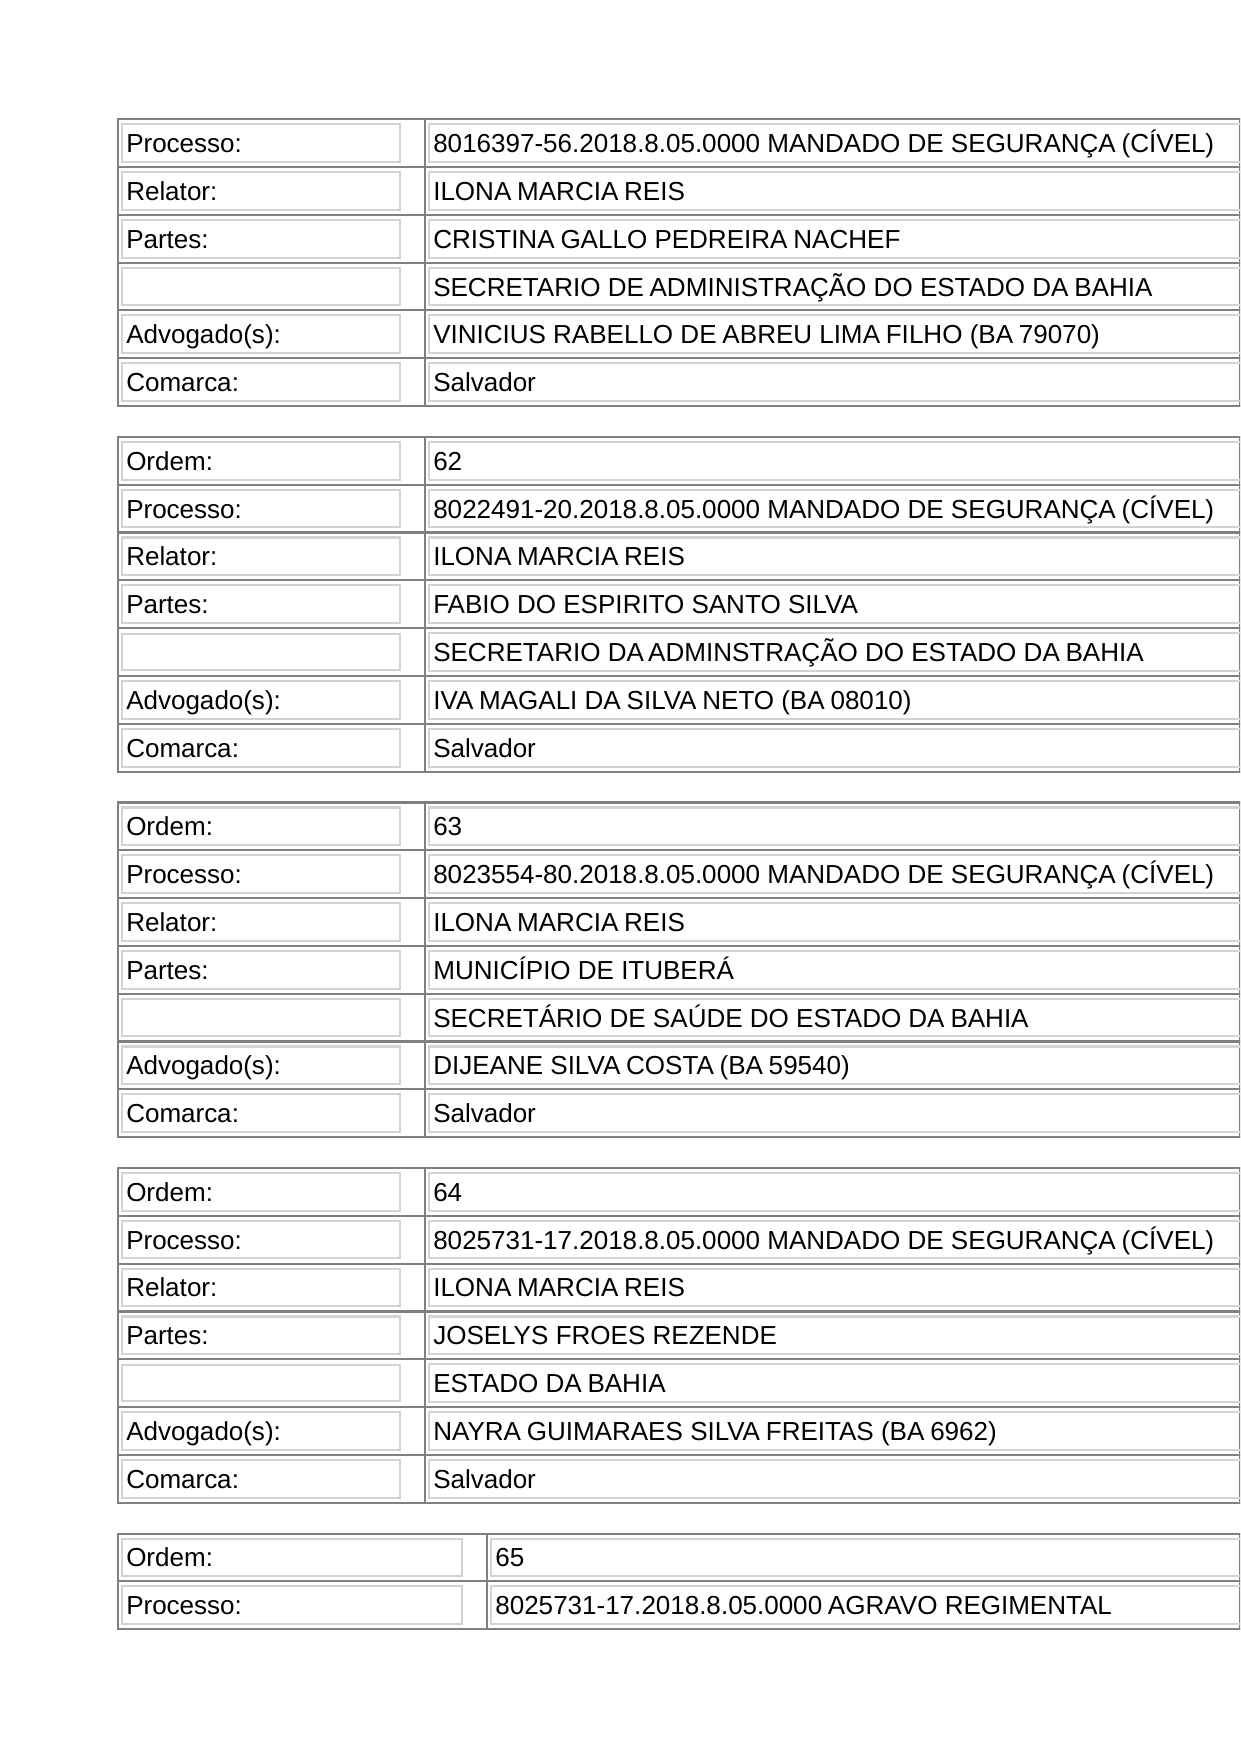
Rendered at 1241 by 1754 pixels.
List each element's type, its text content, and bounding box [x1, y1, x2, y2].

table_cell Advogado(s): [119, 677, 424, 723]
table_cell NAYRA GUIMARAES SILVA FREITAS (BA 6962) [426, 1408, 1239, 1454]
table_header 63 [426, 804, 1239, 849]
table_cell 8023554-80.2018.8.05.0000 MANDADO DE SEGURANÇA (CÍVEL) [426, 851, 1239, 897]
table_cell Comarca: [119, 725, 424, 771]
table_cell ESTADO DA BAHIA [426, 1360, 1239, 1406]
table_header Ordem: [119, 804, 424, 849]
table_cell ILONA MARCIA REIS [426, 534, 1239, 579]
table_cell [119, 264, 424, 309]
table_cell VINICIUS RABELLO DE ABREU LIMA FILHO (BA 79070) [426, 311, 1239, 357]
table_cell [119, 995, 424, 1040]
table_cell ILONA MARCIA REIS [426, 899, 1239, 945]
table_cell 8022491-20.2018.8.05.0000 MANDADO DE SEGURANÇA (CÍVEL) [426, 486, 1239, 531]
table_cell FABIO DO ESPIRITO SANTO SILVA [426, 581, 1239, 627]
table_cell [119, 1360, 424, 1406]
table_header 64 [426, 1169, 1239, 1215]
table_cell Partes: [119, 947, 424, 993]
table_cell Processo: [119, 1582, 486, 1628]
table_cell DIJEANE SILVA COSTA (BA 59540) [426, 1043, 1239, 1088]
table_cell CRISTINA GALLO PEDREIRA NACHEF [426, 216, 1239, 262]
table_header 62 [426, 438, 1239, 484]
table_cell Partes: [119, 216, 424, 262]
table_cell Comarca: [119, 359, 424, 405]
table_cell Advogado(s): [119, 311, 424, 357]
table_cell Relator: [119, 1265, 424, 1310]
table_cell Processo: [119, 120, 424, 166]
table_cell Salvador [426, 725, 1239, 771]
table_cell SECRETARIO DE ADMINISTRAÇÃO DO ESTADO DA BAHIA [426, 264, 1239, 309]
table_cell Salvador [426, 1456, 1239, 1502]
table_header 65 [488, 1535, 1239, 1580]
table_cell Advogado(s): [119, 1043, 424, 1088]
table_cell ILONA MARCIA REIS [426, 1265, 1239, 1310]
table_cell 8016397-56.2018.8.05.0000 MANDADO DE SEGURANÇA (CÍVEL) [426, 120, 1239, 166]
table_cell MUNICÍPIO DE ITUBERÁ [426, 947, 1239, 993]
table_cell SECRETÁRIO DE SAÚDE DO ESTADO DA BAHIA [426, 995, 1239, 1040]
table_cell Comarca: [119, 1456, 424, 1502]
table_cell Relator: [119, 534, 424, 579]
table_cell Salvador [426, 1090, 1239, 1136]
table_header Ordem: [119, 1169, 424, 1215]
table_cell IVA MAGALI DA SILVA NETO (BA 08010) [426, 677, 1239, 723]
table_cell Relator: [119, 168, 424, 214]
table_cell Partes: [119, 1313, 424, 1358]
table_cell 8025731-17.2018.8.05.0000 MANDADO DE SEGURANÇA (CÍVEL) [426, 1217, 1239, 1262]
table_cell JOSELYS FROES REZENDE [426, 1313, 1239, 1358]
table_header Ordem: [119, 438, 424, 484]
table_cell ILONA MARCIA REIS [426, 168, 1239, 214]
table_cell Relator: [119, 899, 424, 945]
table_header Ordem: [119, 1535, 486, 1580]
table_cell Advogado(s): [119, 1408, 424, 1454]
table_cell Comarca: [119, 1090, 424, 1136]
table_cell [119, 629, 424, 675]
table_cell Processo: [119, 851, 424, 897]
table_cell 8025731-17.2018.8.05.0000 AGRAVO REGIMENTAL [488, 1582, 1239, 1628]
table_cell Processo: [119, 1217, 424, 1262]
table_cell Processo: [119, 486, 424, 531]
table_cell Salvador [426, 359, 1239, 405]
table_cell Partes: [119, 581, 424, 627]
table_cell SECRETARIO DA ADMINSTRAÇÃO DO ESTADO DA BAHIA [426, 629, 1239, 675]
